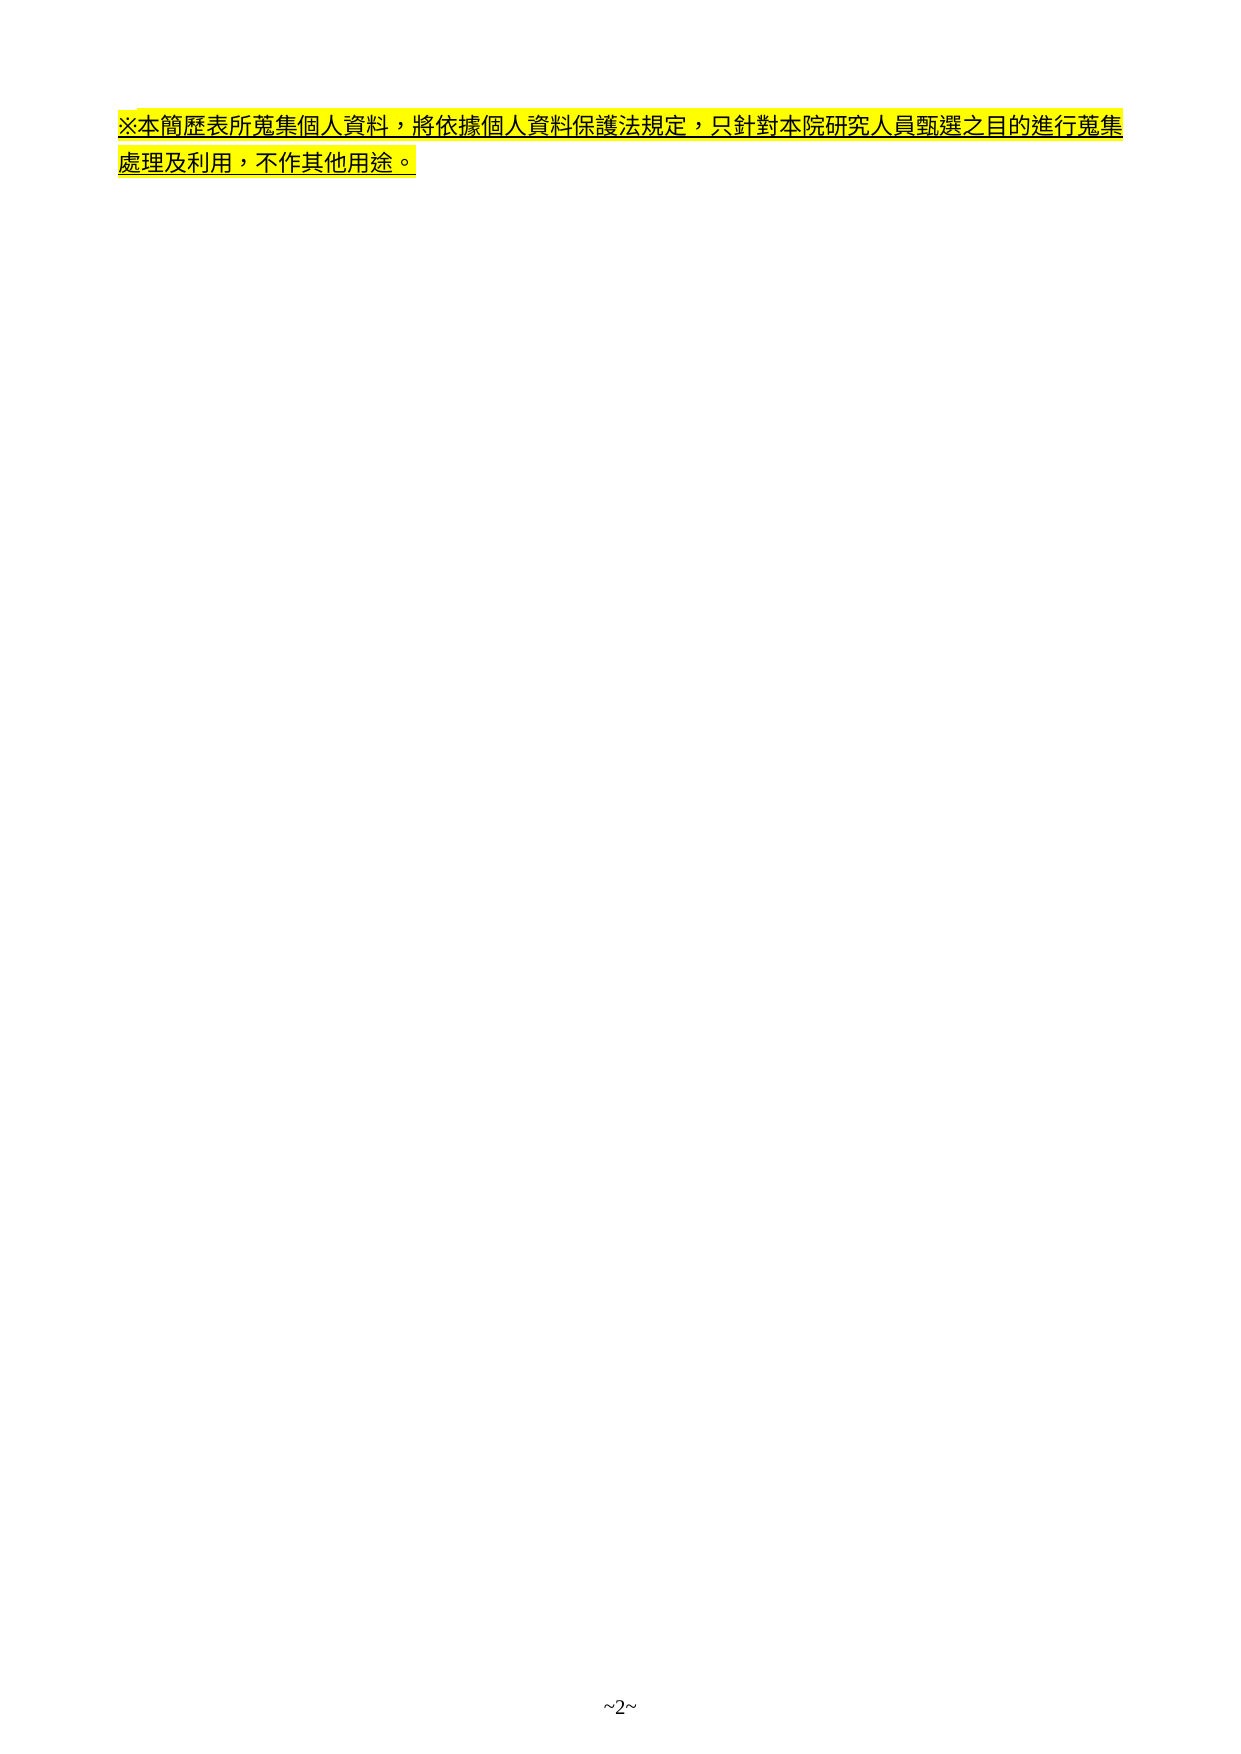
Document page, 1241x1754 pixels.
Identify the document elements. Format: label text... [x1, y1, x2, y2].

text ※本簡歷表所蒐集個人資料，將依據個人資料保護法規定，只針對本院研究人員甄選之目的進行蒐集、處理及利用，不作其他用途。 [118, 138, 1122, 181]
text ※本簡歷表所蒐集個人資料，將依據個人資料保護法規定，只針對本院研究人員甄選之目的進行蒐集、處理及利用，不作其他用途。 [118, 106, 1122, 136]
